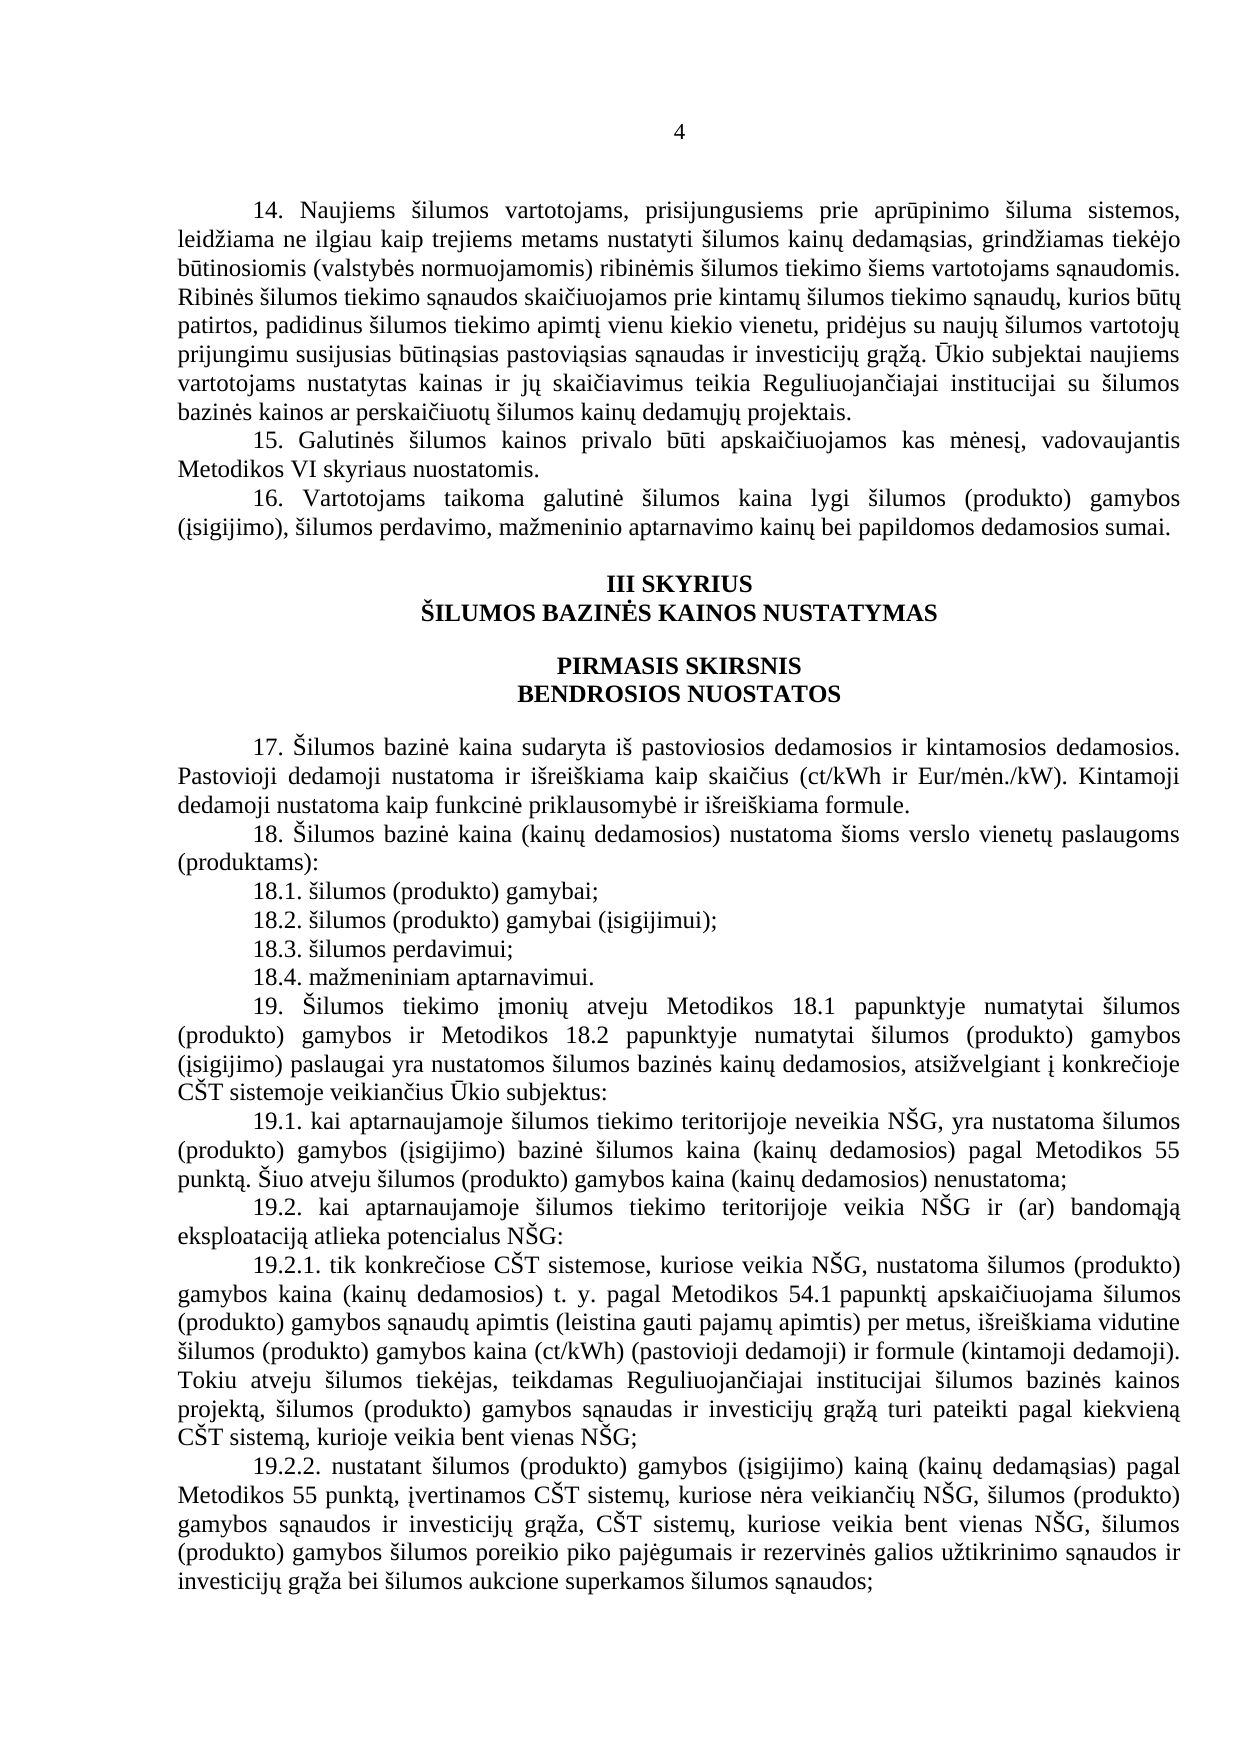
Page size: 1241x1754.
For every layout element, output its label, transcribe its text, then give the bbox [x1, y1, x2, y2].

text 19.2.1. tik konkrečiose CŠT sistemose, kuriose veikia NŠG, nustatoma šilumos (produkto) gamybos kaina (kainų dedamosios) t. y. pagal Metodikos 54.1 papunktį apskaičiuojama šilumos (produkto) gamybos sąnaudų apimtis (leistina gauti pajamų apimtis) per metus, išreiškiama vidutine šilumos (produkto) gamybos kaina (ct/kWh) (pastovioji dedamoji) ir formule (kintamoji dedamoji). Tokiu atveju šilumos tiekėjas, teikdamas Reguliuojančiajai institucijai šilumos bazinės kainos projektą, šilumos (produkto) gamybos sąnaudas ir investicijų grąžą turi pateikti pagal kiekvieną CŠT sistemą, kurioje veikia bent vienas NŠG; [177, 1250, 1181, 1451]
text 18.2. šilumos (produkto) gamybai (įsigijimui); [177, 905, 1181, 934]
text PIRMASIS SKIRSNIS [177, 651, 1181, 679]
text 14. Naujiems šilumos vartotojams, prisijungusiems prie aprūpinimo šiluma sistemos, leidžiama ne ilgiau kaip trejiems metams nustatyti šilumos kainų dedamąsias, grindžiamas tiekėjo būtinosiomis (valstybės normuojamomis) ribinėmis šilumos tiekimo šiems vartotojams sąnaudomis. Ribinės šilumos tiekimo sąnaudos skaičiuojamos prie kintamų šilumos tiekimo sąnaudų, kurios būtų patirtos, padidinus šilumos tiekimo apimtį vienu kiekio vienetu, pridėjus su naujų šilumos vartotojų prijungimu susijusias būtinąsias pastoviąsias sąnaudas ir investicijų grąžą. Ūkio subjektai naujiems vartotojams nustatytas kainas ir jų skaičiavimus teikia Reguliuojančiajai institucijai su šilumos bazinės kainos ar perskaičiuotų šilumos kainų dedamųjų projektais. [177, 196, 1181, 426]
text 19.1. kai aptarnaujamoje šilumos tiekimo teritorijoje neveikia NŠG, yra nustatoma šilumos (produkto) gamybos (įsigijimo) bazinė šilumos kaina (kainų dedamosios) pagal Metodikos 55 punktą. Šiuo atveju šilumos (produkto) gamybos kaina (kainų dedamosios) nenustatoma; [177, 1106, 1181, 1192]
text 18.3. šilumos perdavimui; [177, 934, 1181, 962]
text III SKYRIUS [177, 569, 1181, 598]
text 19. Šilumos tiekimo įmonių atveju Metodikos 18.1 papunktyje numatytai šilumos (produkto) gamybos ir Metodikos 18.2 papunktyje numatytai šilumos (produkto) gamybos (įsigijimo) paslaugai yra nustatomos šilumos bazinės kainų dedamosios, atsižvelgiant į konkrečioje CŠT sistemoje veikiančius Ūkio subjektus: [177, 991, 1181, 1106]
text BENDROSIOS NUOSTATOS [177, 679, 1181, 708]
text 15. Galutinės šilumos kainos privalo būti apskaičiuojamos kas mėnesį, vadovaujantis Metodikos VI skyriaus nuostatomis. [177, 426, 1181, 483]
text 19.2.2. nustatant šilumos (produkto) gamybos (įsigijimo) kainą (kainų dedamąsias) pagal Metodikos 55 punktą, įvertinamos CŠT sistemų, kuriose nėra veikiančių NŠG, šilumos (produkto) gamybos sąnaudos ir investicijų grąža, CŠT sistemų, kuriose veikia bent vienas NŠG, šilumos (produkto) gamybos šilumos poreikio piko pajėgumais ir rezervinės galios užtikrinimo sąnaudos ir investicijų grąža bei šilumos aukcione superkamos šilumos sąnaudos; [177, 1451, 1181, 1595]
text 16. Vartotojams taikoma galutinė šilumos kaina lygi šilumos (produkto) gamybos (įsigijimo), šilumos perdavimo, mažmeninio aptarnavimo kainų bei papildomos dedamosios sumai. [177, 483, 1181, 541]
text 17. Šilumos bazinė kaina sudaryta iš pastoviosios dedamosios ir kintamosios dedamosios. Pastovioji dedamoji nustatoma ir išreiškiama kaip skaičius (ct/kWh ir Eur/mėn./kW). Kintamoji dedamoji nustatoma kaip funkcinė priklausomybė ir išreiškiama formule. [177, 732, 1181, 819]
text 18. Šilumos bazinė kaina (kainų dedamosios) nustatoma šioms verslo vienetų paslaugoms (produktams): [177, 819, 1181, 876]
text 18.1. šilumos (produkto) gamybai; [177, 876, 1181, 905]
text 19.2. kai aptarnaujamoje šilumos tiekimo teritorijoje veikia NŠG ir (ar) bandomąją eksploataciją atlieka potencialus NŠG: [177, 1192, 1181, 1250]
text 18.4. mažmeniniam aptarnavimui. [177, 962, 1181, 991]
text ŠILUMOS BAZINĖS KAINOS NUSTATYMAS [177, 598, 1181, 627]
